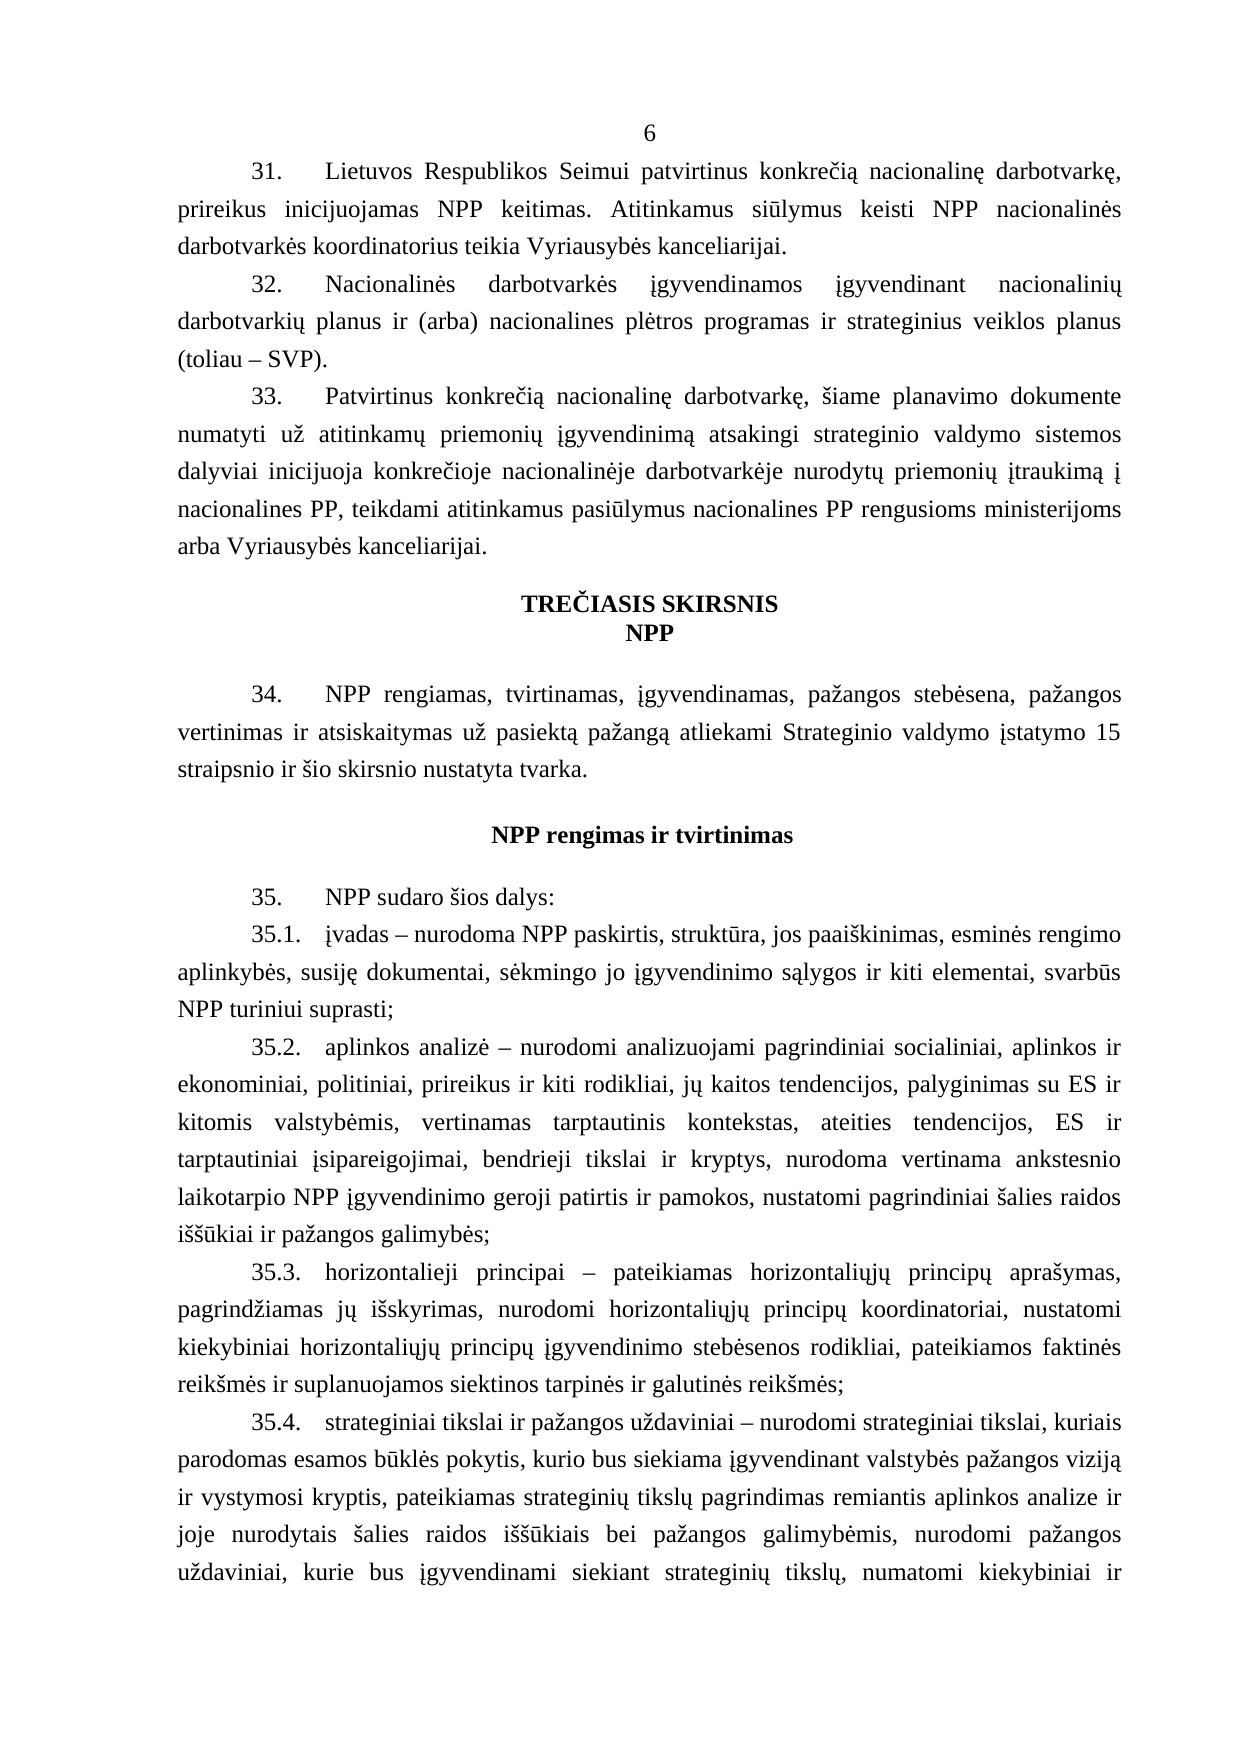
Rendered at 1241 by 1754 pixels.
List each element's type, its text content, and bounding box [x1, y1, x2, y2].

text 35. NPP sudaro šios dalys: [177, 873, 1122, 911]
text 35.3. horizontalieji principai – pateikiamas horizontaliųjų principų aprašymas, pagrindžiamas jų išskyrimas, nurodomi horizontaliųjų principų koordinatoriai, nustatomi kiekybiniai horizontaliųjų principų įgyvendinimo stebėsenos rodikliai, pateikiamos faktinės reikšmės ir suplanuojamos siektinos tarpinės ir galutinės reikšmės; [177, 1248, 1122, 1398]
subtitle NPP rengimas ir tvirtinimas [162, 812, 1122, 849]
text 35.1. įvadas – nurodoma NPP paskirtis, struktūra, jos paaiškinimas, esminės rengimo aplinkybės, susiję dokumentai, sėkmingo jo įgyvendinimo sąlygos ir kiti elementai, svarbūs NPP turiniui suprasti; [177, 911, 1122, 1023]
text 34. NPP rengiamas, tvirtinamas, įgyvendinamas, pažangos stebėsena, pažangos vertinimas ir atsiskaitymas už pasiektą pažangą atliekami Strateginio valdymo įstatymo 15 straipsnio ir šio skirsnio nustatyta tvarka. [177, 670, 1122, 783]
text 31. Lietuvos Respublikos Seimui patvirtinus konkrečią nacionalinę darbotvarkę, prireikus inicijuojamas NPP keitimas. Atitinkamus siūlymus keisti NPP nacionalinės darbotvarkės koordinatorius teikia Vyriausybės kanceliarijai. [177, 148, 1122, 260]
text 33. Patvirtinus konkrečią nacionalinę darbotvarkę, šiame planavimo dokumente numatyti už atitinkamų priemonių įgyvendinimą atsakingi strateginio valdymo sistemos dalyviai inicijuoja konkrečioje nacionalinėje darbotvarkėje nurodytų priemonių įtraukimą į nacionalines PP, teikdami atitinkamus pasiūlymus nacionalines PP rengusioms ministerijoms arba Vyriausybės kanceliarijai. [177, 373, 1122, 560]
subtitle TREČIASIS SKIRSNIS [177, 589, 1122, 618]
text 32. Nacionalinės darbotvarkės įgyvendinamos įgyvendinant nacionalinių darbotvarkių planus ir (arba) nacionalines plėtros programas ir strateginius veiklos planus (toliau – SVP). [177, 260, 1122, 373]
subtitle NPP [177, 618, 1122, 646]
text 35.4. strateginiai tikslai ir pažangos uždaviniai – nurodomi strateginiai tikslai, kuriais parodomas esamos būklės pokytis, kurio bus siekiama įgyvendinant valstybės pažangos viziją ir vystymosi kryptis, pateikiamas strateginių tikslų pagrindimas remiantis aplinkos analize ir joje nurodytais šalies raidos iššūkiais bei pažangos galimybėmis, nurodomi pažangos uždaviniai, kurie bus įgyvendinami siekiant strateginių tikslų, numatomi kiekybiniai ir [177, 1398, 1122, 1586]
text 35.2. aplinkos analizė – nurodomi analizuojami pagrindiniai socialiniai, aplinkos ir ekonominiai, politiniai, prireikus ir kiti rodikliai, jų kaitos tendencijos, palyginimas su ES ir kitomis valstybėmis, vertinamas tarptautinis kontekstas, ateities tendencijos, ES ir tarptautiniai įsipareigojimai, bendrieji tikslai ir kryptys, nurodoma vertinama ankstesnio laikotarpio NPP įgyvendinimo geroji patirtis ir pamokos, nustatomi pagrindiniai šalies raidos iššūkiai ir pažangos galimybės; [177, 1023, 1122, 1248]
